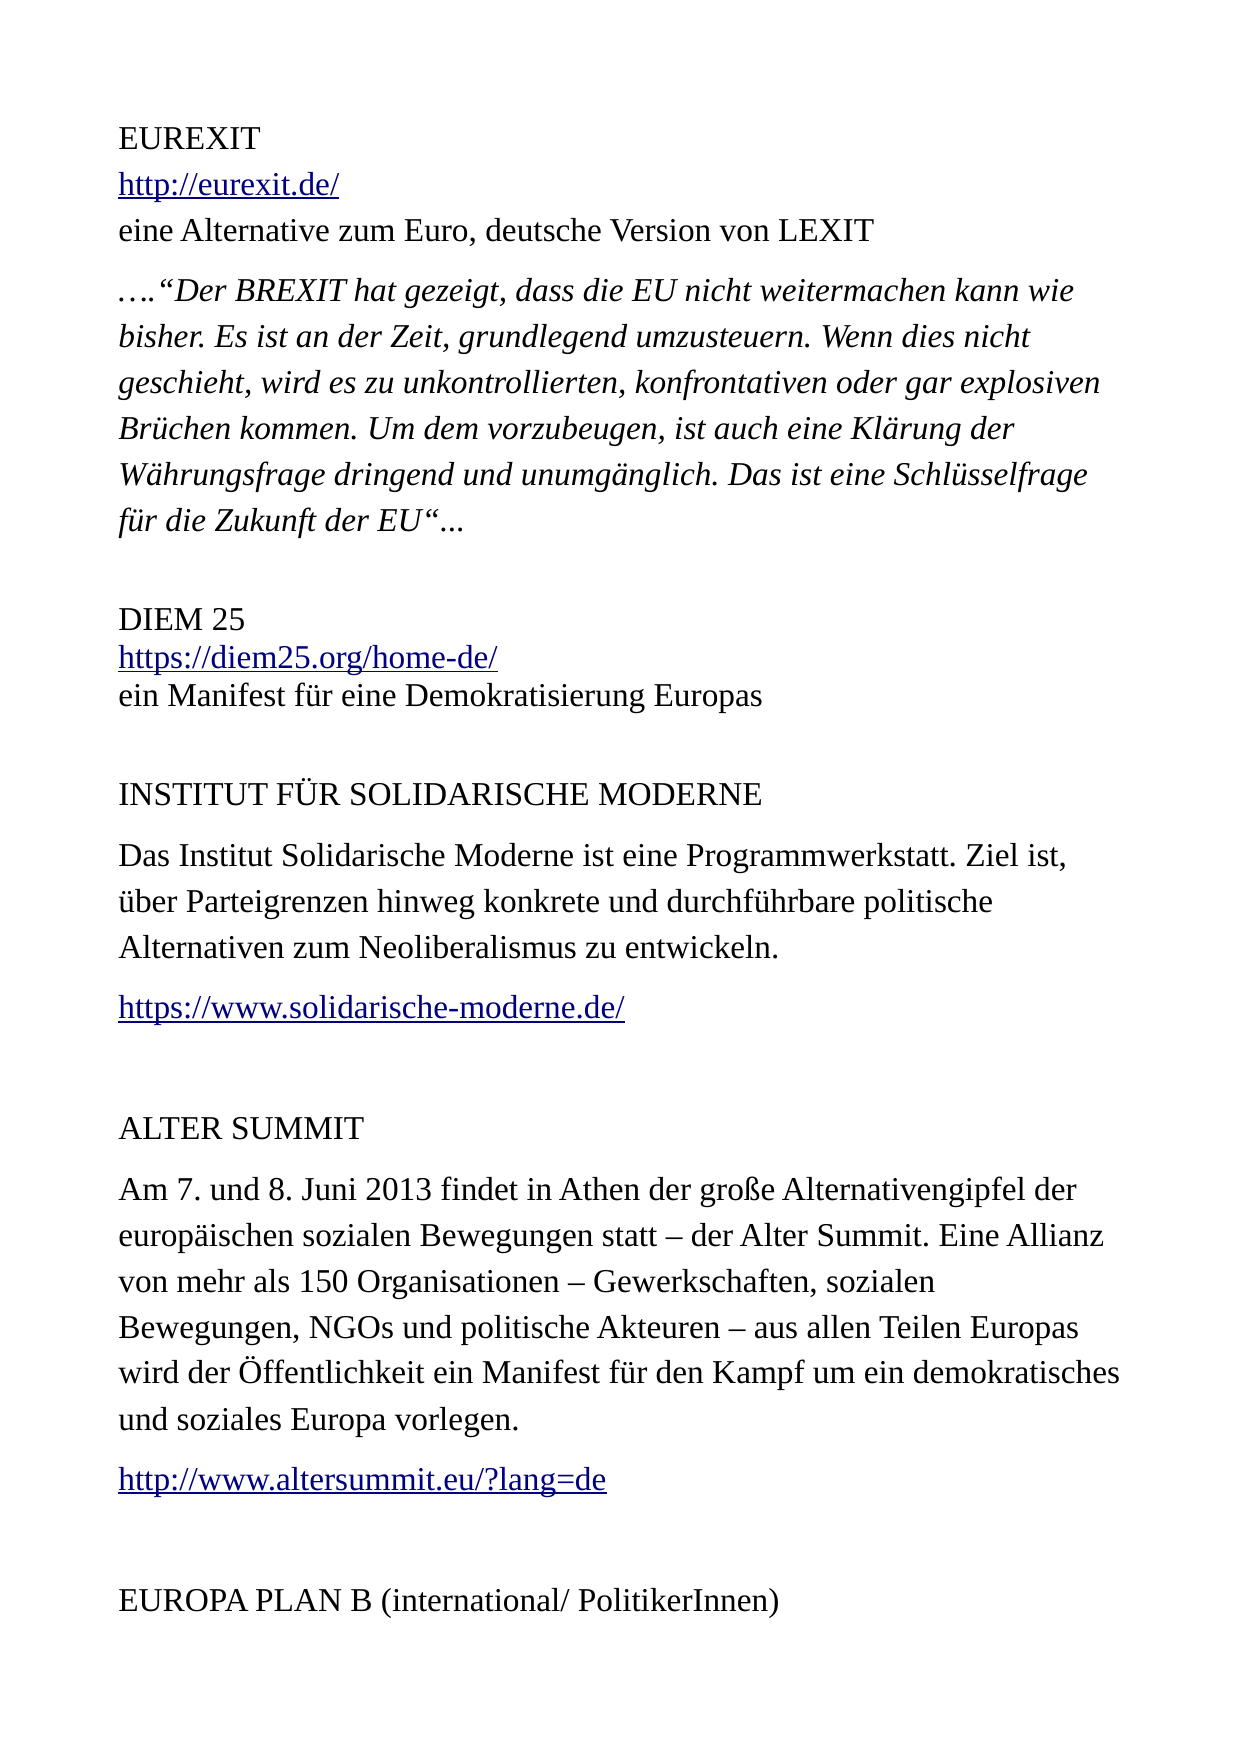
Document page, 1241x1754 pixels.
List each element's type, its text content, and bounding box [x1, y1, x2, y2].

text DIEM 25 [118, 599, 1122, 637]
text https://www.solidarische-moderne.de/ [118, 987, 1122, 1026]
text https://diem25.org/home-de/ [118, 637, 1122, 676]
text EUROPA PLAN B (international/ PolitikerInnen) [118, 1580, 1122, 1619]
text Das Institut Solidarische Moderne ist eine Programmwerkstatt. Ziel ist, über Parteigrenzen hinweg konkrete und durchführbare politische Alternativen zum Neoliberalismus zu entwickeln. [118, 835, 1122, 965]
text ….“Der BREXIT hat gezeigt, dass die EU nicht weitermachen kann wie bisher. Es ist an der Zeit, grundlegend umzusteuern. Wenn dies nicht geschieht, wird es zu unkontrollierten, konfrontativen oder gar explosiven Brüchen kommen. Um dem vorzubeugen, ist auch eine Klärung der Währungsfrage dringend und unumgänglich. Das ist eine Schlüsselfrage für die Zukunft der EU“... [118, 271, 1122, 538]
text Am 7. und 8. Juni 2013 findet in Athen der große Alternativengipfel der europäischen sozialen Bewegungen statt – der Alter Summit. Eine Allianz von mehr als 150 Organisationen – Gewerkschaften, sozialen Bewegungen, NGOs und politische Akteuren – aus allen Teilen Europas wird der Öffentlichkeit ein Manifest für den Kampf um ein demokratisches und soziales Europa vorlegen. [118, 1169, 1122, 1437]
text http://www.altersummit.eu/?lang=de [118, 1459, 1122, 1498]
text INSTITUT FÜR SOLIDARISCHE MODERNE [118, 774, 1122, 813]
text EUREXIT http://eurexit.de/ eine Alternative zum Euro, deutsche Version von LEXIT [118, 118, 1122, 248]
text ALTER SUMMIT [118, 1108, 1122, 1147]
text ein Manifest für eine Demokratisierung Europas [118, 676, 1122, 714]
